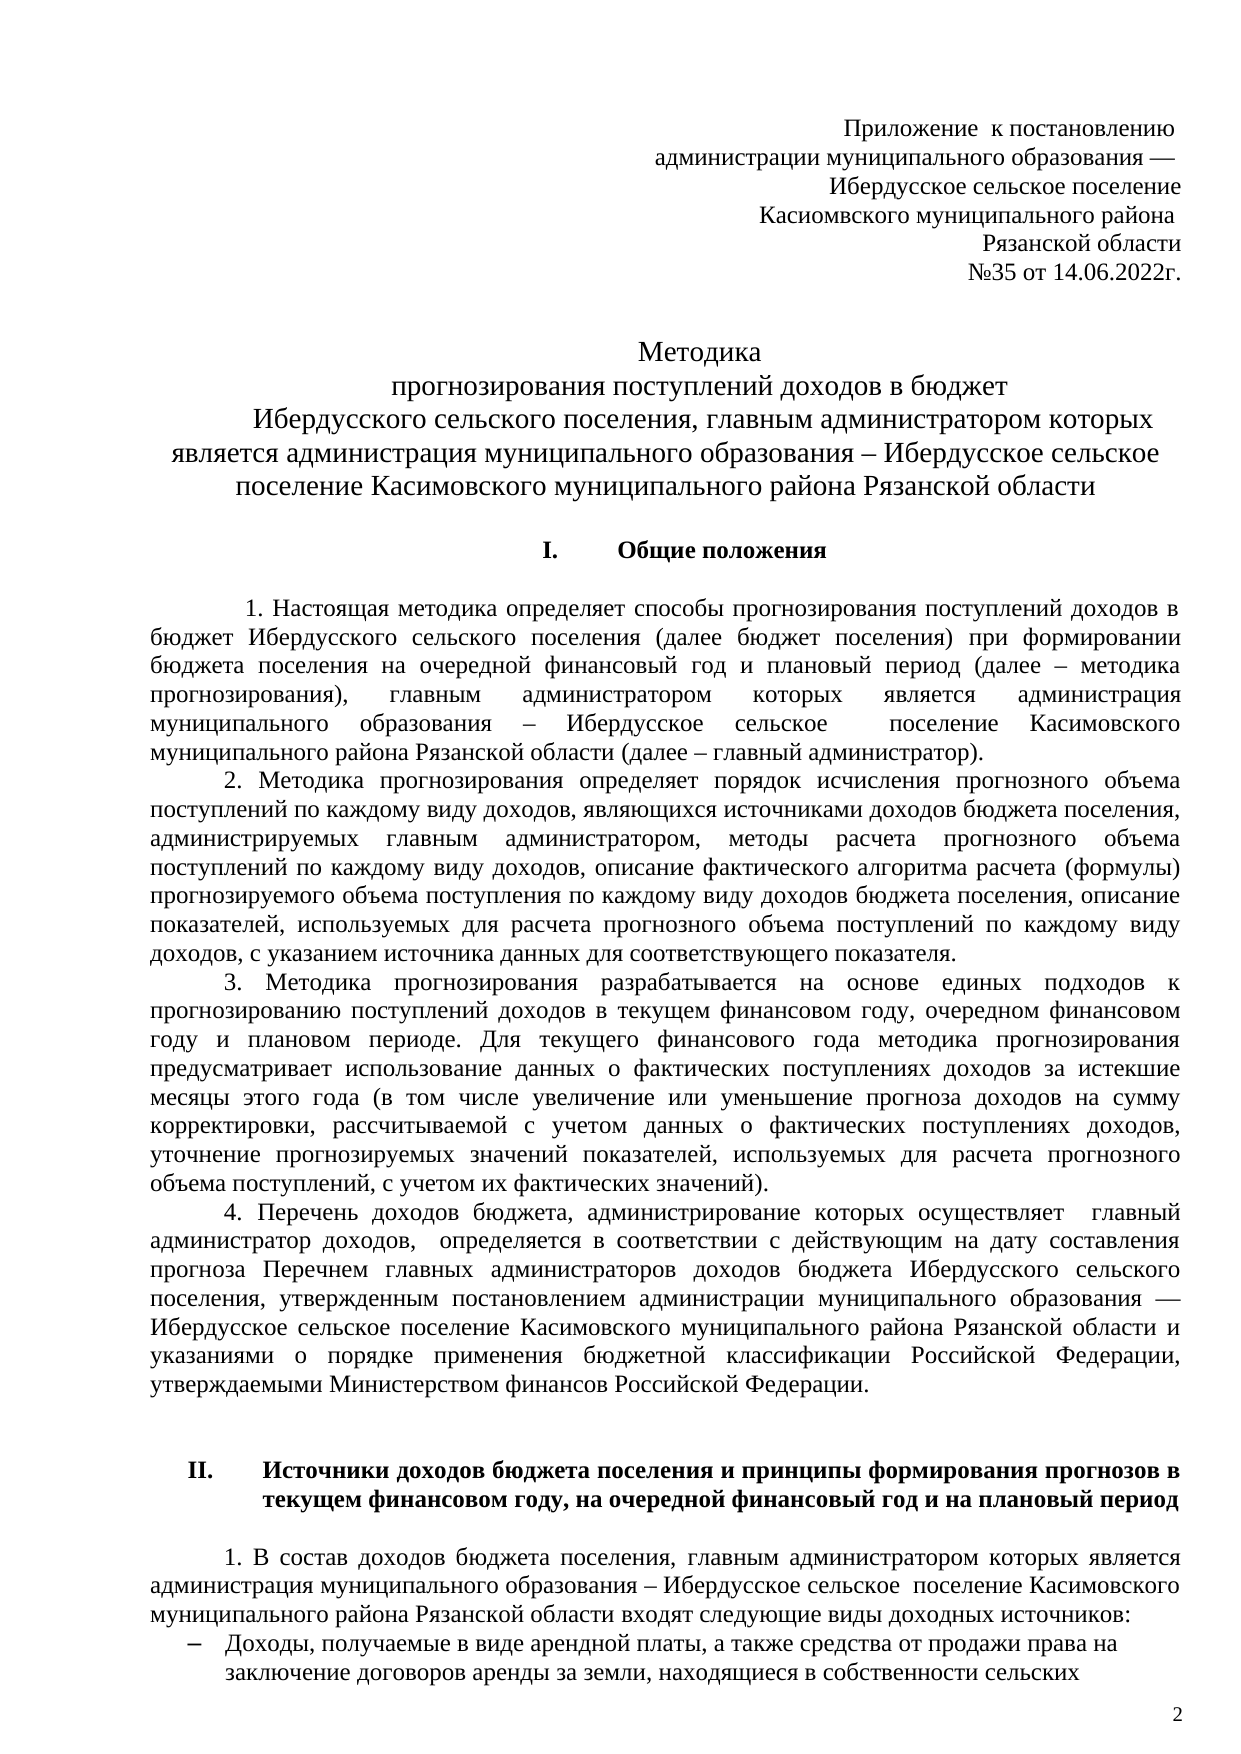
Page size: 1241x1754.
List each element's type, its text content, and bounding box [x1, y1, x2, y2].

text Методика [150, 334, 1181, 368]
text Касиомвского муниципального района [150, 200, 1181, 228]
text Рязанской области [150, 228, 1181, 257]
text 1. Настоящая методика определяет способы прогнозирования поступлений доходов в бюджет Ибердусского сельского поселения (далее бюджет поселения) при формировании бюджета поселения на очередной финансовый год и плановый период (далее – методика прогнозирования), главным администратором которых является администрация муниципального образования – Ибердусское сельское поселение Касимовского муниципального района Рязанской области (далее – главный администратор). [150, 593, 1181, 765]
text 1. В состав доходов бюджета поселения, главным администратором которых является администрация муниципального образования – Ибердусское сельское поселение Касимовского муниципального района Рязанской области входят следующие виды доходных источников: [150, 1542, 1181, 1628]
text №35 от 14.06.2022г. [150, 257, 1181, 286]
text Приложение к постановлению [150, 113, 1181, 142]
text 4. Перечень доходов бюджета, администрирование которых осуществляет главный администратор доходов, определяется в соответствии с действующим на дату составления прогноза Перечнем главных администраторов доходов бюджета Ибердусского сельского поселения, утвержденным постановлением администрации муниципального образования — Ибердусское сельское поселение Касимовского муниципального района Рязанской области и указаниями о порядке применения бюджетной классификации Российской Федерации, утверждаемыми Министерством финансов Российской Федерации. [150, 1197, 1181, 1398]
text администрации муниципального образования — [150, 142, 1181, 171]
list Источники доходов бюджета поселения и принципы формирования прогнозов в текущем финансовом году, на очередной финансовый год и на плановый период [187, 1455, 1181, 1513]
text прогнозирования поступлений доходов в бюджет [150, 368, 1181, 401]
text Ибердусское сельское поселение [150, 171, 1181, 200]
list Общие положения [187, 535, 1181, 564]
text 2. Методика прогнозирования определяет порядок исчисления прогнозного объема поступлений по каждому виду доходов, являющихся источниками доходов бюджета поселения, администрируемых главным администратором, методы расчета прогнозного объема поступлений по каждому виду доходов, описание фактического алгоритма расчета (формулы) прогнозируемого объема поступления по каждому виду доходов бюджета поселения, описание показателей, используемых для расчета прогнозного объема поступлений по каждому виду доходов, с указанием источника данных для соответствующего показателя. [150, 765, 1181, 967]
text 3. Методика прогнозирования разрабатывается на основе единых подходов к прогнозированию поступлений доходов в текущем финансовом году, очередном финансовом году и плановом периоде. Для текущего финансового года методика прогнозирования предусматривает использование данных о фактических поступлениях доходов за истекшие месяцы этого года (в том числе увеличение или уменьшение прогноза доходов на сумму корректировки, рассчитываемой с учетом данных о фактических поступлениях доходов, уточнение прогнозируемых значений показателей, используемых для расчета прогнозного объема поступлений, с учетом их фактических значений). [150, 967, 1181, 1197]
list Доходы, получаемые в виде арендной платы, а также средства от продажи права на заключение договоров аренды за земли, находящиеся в собственности сельских [187, 1628, 1181, 1685]
text Ибердусского сельского поселения, главным администратором которых является администрация муниципального образования – Ибердусское сельское поселение Касимовского муниципального района Рязанской области [150, 401, 1181, 502]
